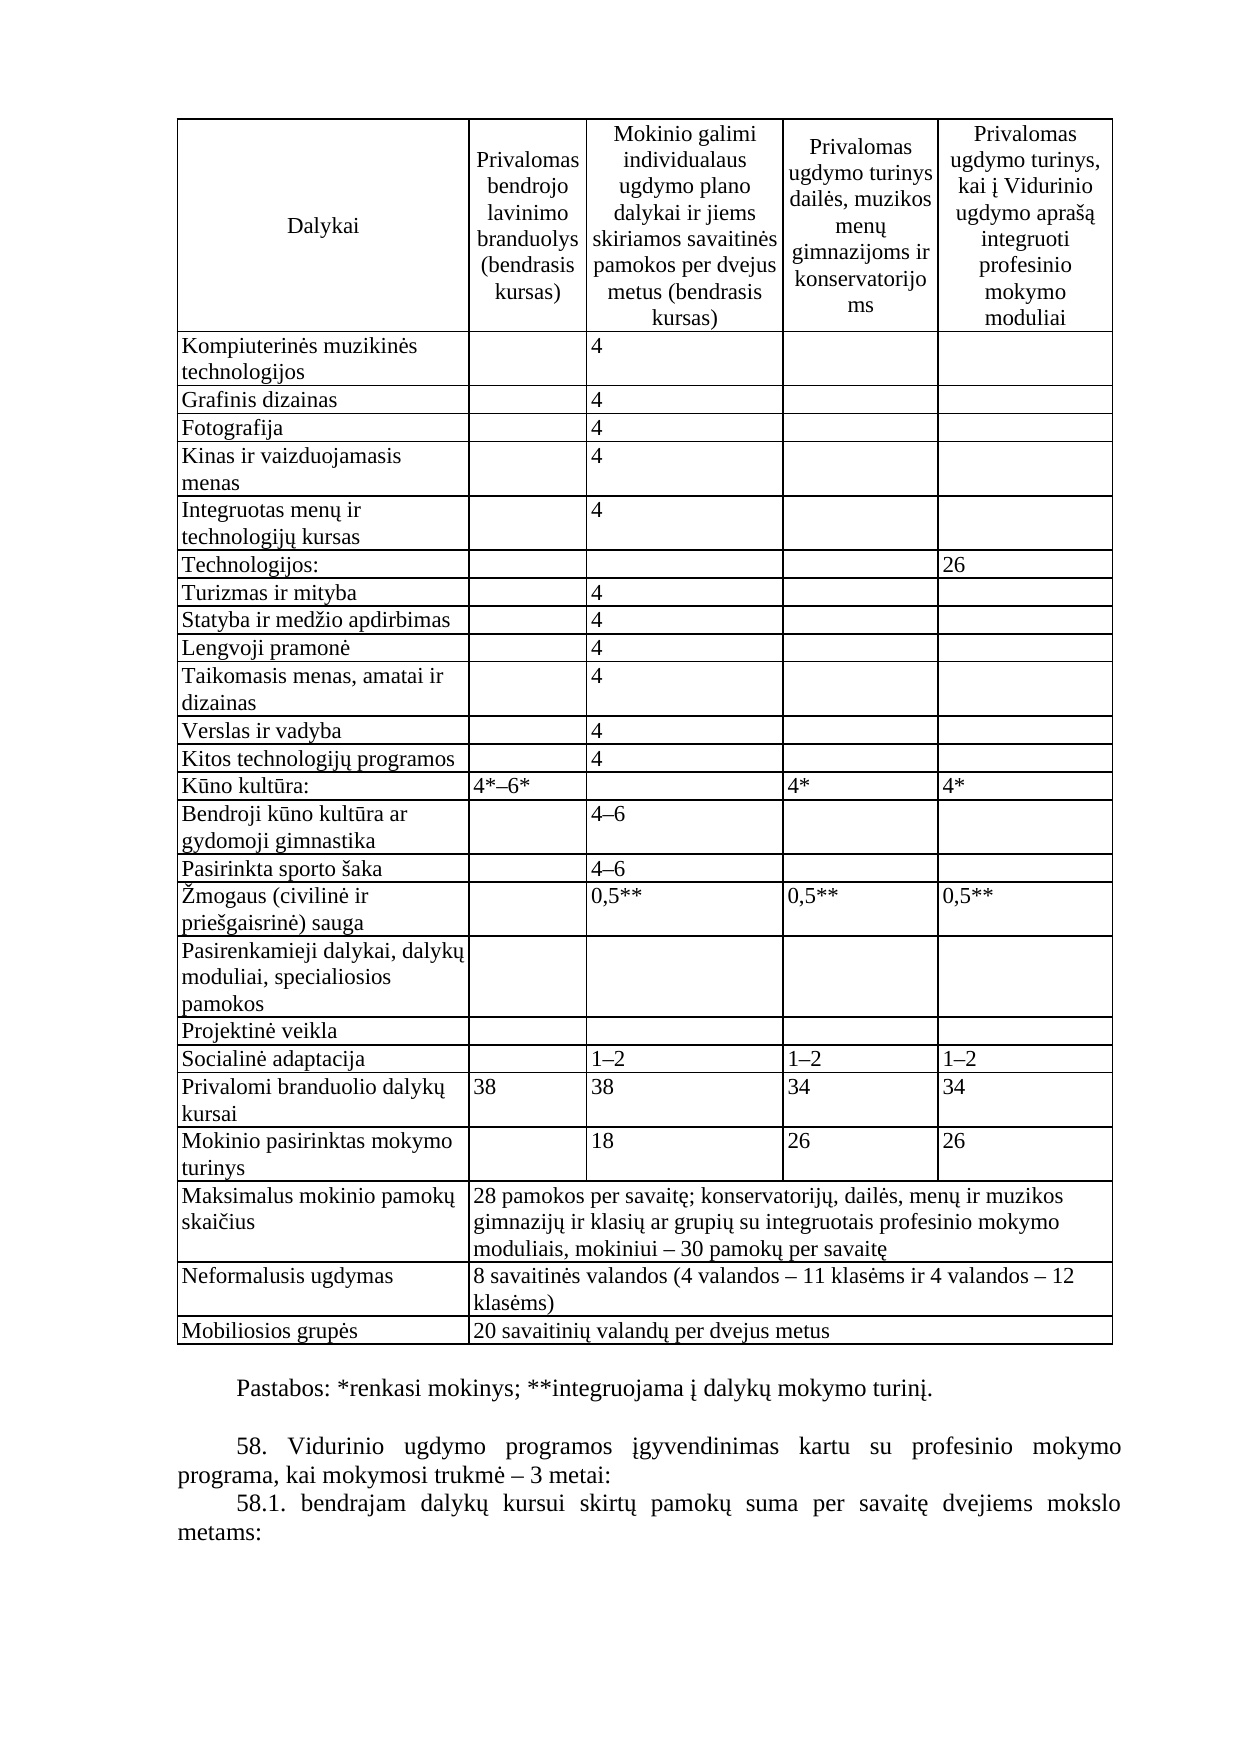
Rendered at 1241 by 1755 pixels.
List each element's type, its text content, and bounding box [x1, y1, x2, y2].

table_cell [784, 937, 937, 1016]
table_cell 4 [587, 386, 591, 413]
table_cell [784, 801, 937, 853]
table_cell 4–6 [587, 855, 591, 881]
table_cell [1108, 579, 1112, 605]
table_cell 4* [1108, 773, 1112, 799]
table_cell [939, 332, 1112, 385]
table_cell [470, 332, 586, 385]
table_cell [587, 937, 782, 1016]
table_cell [1108, 386, 1112, 413]
table_cell 26 [1108, 551, 1112, 577]
table_header Privalomas ugdymo turinys dailės, muzikos menų gimnazijoms ir konservatorijoms [784, 120, 937, 331]
table_cell 4–6 [587, 801, 782, 853]
table_cell 4 [587, 662, 782, 715]
table_cell [1108, 745, 1112, 771]
table_cell 38 [470, 1073, 586, 1126]
table_cell [784, 442, 937, 495]
table_cell 4 [587, 717, 591, 743]
table_cell Neformalusis ugdymas [178, 1263, 468, 1315]
table_cell 4 [587, 414, 591, 441]
table_cell 1–2 [1108, 1046, 1112, 1072]
table_header Privalomas bendrojo lavinimo branduolys (bendrasis kursas) [470, 120, 586, 331]
table_cell [470, 883, 586, 935]
table_cell 38 [587, 1073, 782, 1126]
table_cell [582, 717, 586, 743]
table_cell 4*–6* [582, 773, 586, 799]
table_cell 4 [587, 332, 782, 385]
table_cell [939, 937, 1112, 1016]
table_cell [587, 1018, 591, 1044]
table_cell [1108, 635, 1112, 661]
table_cell 34 [939, 1073, 1112, 1126]
table_cell 26 [784, 1128, 937, 1180]
table_cell 18 [587, 1128, 782, 1180]
table_cell [784, 497, 937, 549]
table_cell [784, 332, 937, 385]
table_cell [470, 442, 586, 495]
table_cell [470, 801, 586, 853]
table_cell [1108, 855, 1112, 881]
table_cell [587, 551, 591, 577]
table_cell [582, 745, 586, 771]
table_cell Maksimalus mokinio pamokų skaičius [178, 1182, 468, 1261]
table_cell 34 [784, 1073, 937, 1126]
table_cell [1108, 1018, 1112, 1044]
table_cell 4 [587, 607, 591, 633]
table_cell [470, 662, 586, 715]
table_cell 4 [587, 497, 782, 549]
table_cell [784, 662, 937, 715]
table_cell [582, 1046, 586, 1072]
table_cell [939, 801, 1112, 853]
table_cell 26 [939, 1128, 1112, 1180]
table_cell [582, 607, 586, 633]
table_cell 4 [587, 442, 782, 495]
table_cell [1108, 414, 1112, 441]
table_cell [582, 414, 586, 441]
table_cell [582, 855, 586, 881]
table_cell [470, 937, 586, 1016]
text Pastabos: *renkasi mokinys; **integruojama į dalykų mokymo turinį. [177, 1373, 1122, 1402]
table_cell 4 [587, 745, 591, 771]
table_cell [582, 1018, 586, 1044]
table_cell [582, 635, 586, 661]
table_cell [582, 386, 586, 413]
table_cell [587, 773, 591, 799]
table_cell 0,5** [587, 883, 782, 935]
table_cell [582, 579, 586, 605]
text 58. Vidurinio ugdymo programos įgyvendinimas kartu su profesinio mokymo programa, kai mokymosi trukmė – 3 metai: [177, 1431, 1122, 1488]
table_cell 0,5** [939, 883, 1112, 935]
table_cell 4 [587, 635, 591, 661]
table_cell [939, 662, 1112, 715]
table_header Dalykai [178, 120, 468, 331]
table_cell [470, 497, 586, 549]
table_cell 0,5** [784, 883, 937, 935]
table_cell [470, 1128, 586, 1180]
table_cell [939, 497, 1112, 549]
table_cell [1108, 717, 1112, 743]
table_cell [582, 551, 586, 577]
table_cell [939, 442, 1112, 495]
text 58.1. bendrajam dalykų kursui skirtų pamokų suma per savaitę dvejiems mokslo metams: [177, 1488, 1122, 1546]
table_cell [1108, 607, 1112, 633]
table_cell 1–2 [587, 1046, 591, 1072]
table_cell 4 [587, 579, 591, 605]
